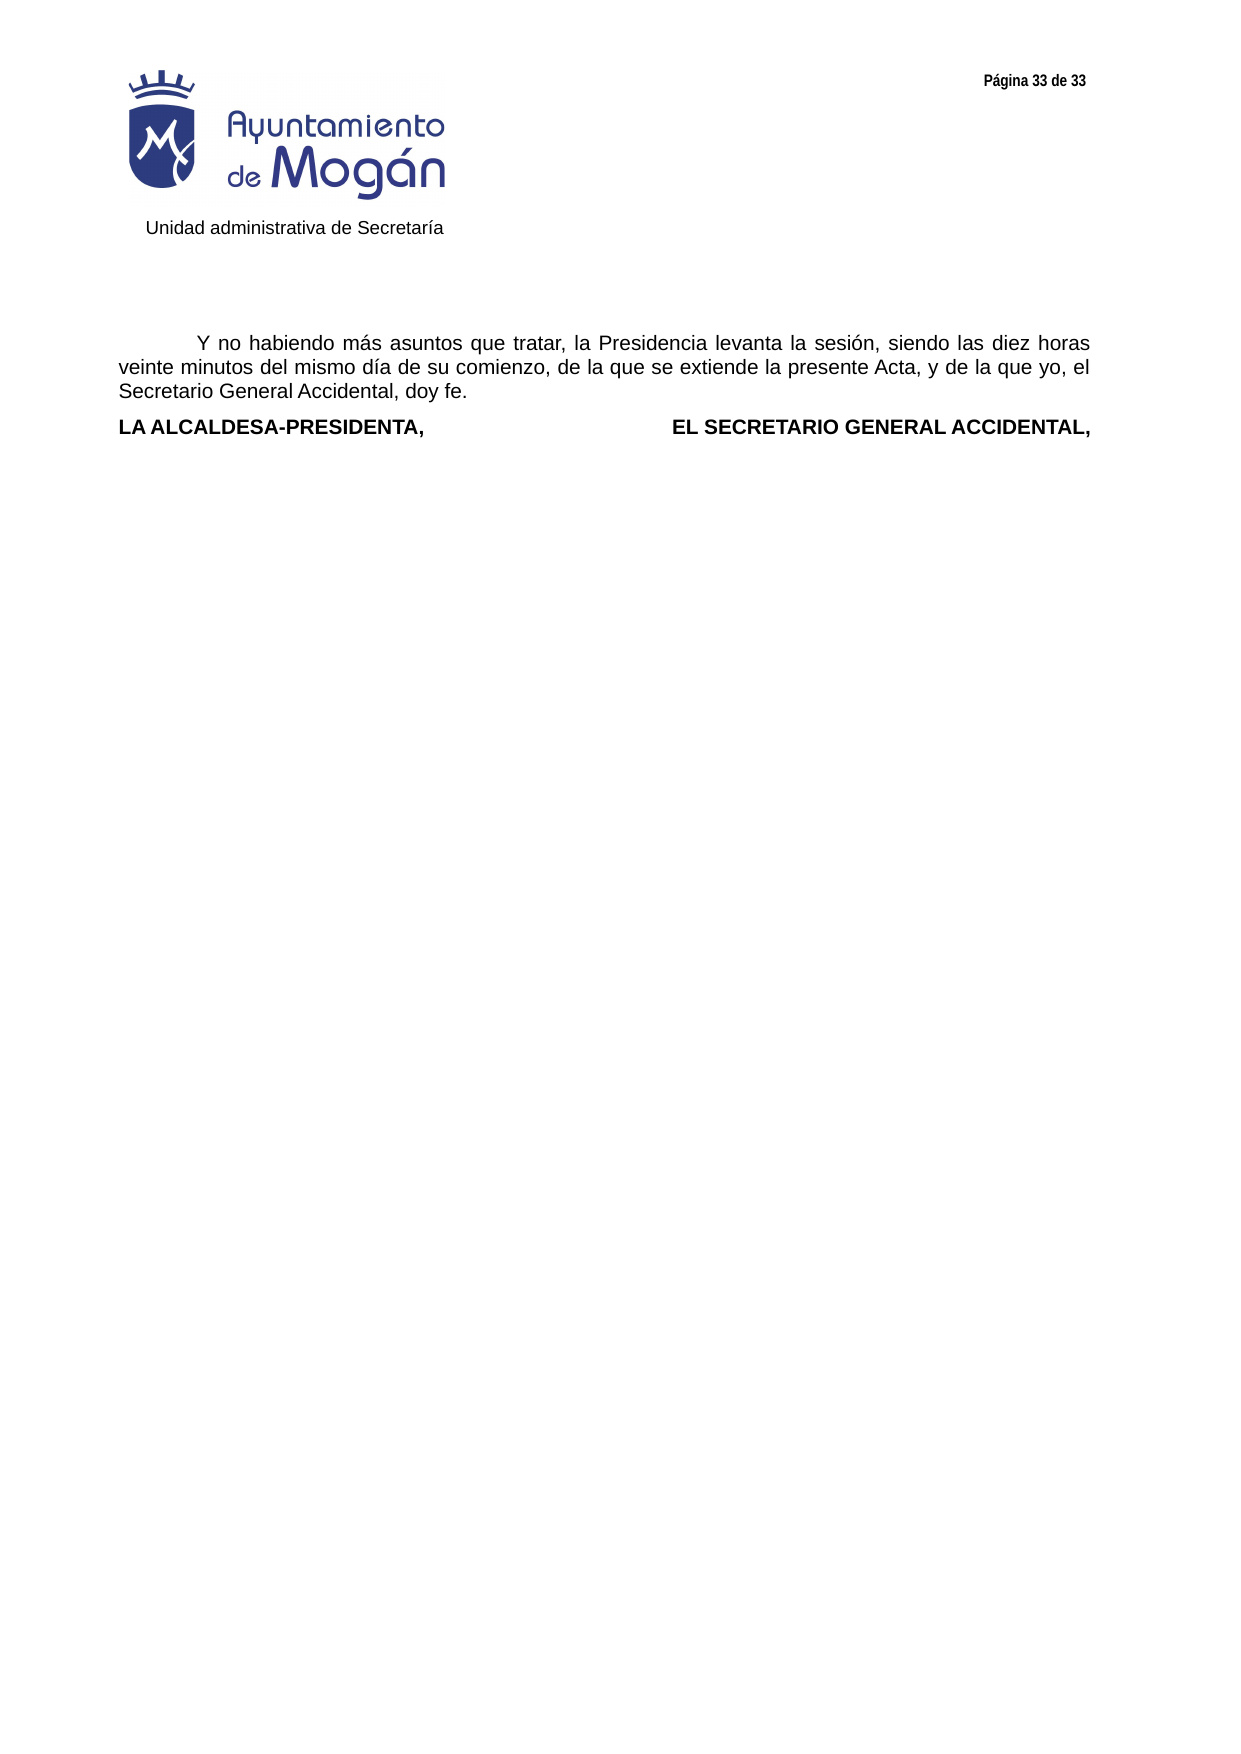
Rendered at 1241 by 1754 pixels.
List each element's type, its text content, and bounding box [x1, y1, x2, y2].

text LA ALCALDESA-PRESIDENTA, EL SECRETARIO GENERAL ACCIDENTAL, [118, 415, 1092, 439]
text Y no habiendo más asuntos que tratar, la Presidencia levanta la sesión, siendo las diez horas veinte minutos del mismo día de su comienzo, de la que se extiende la presente Acta, y de la que yo, el Secretario General Accidental, doy fe. [118, 331, 1092, 402]
picture [128, 70, 445, 206]
